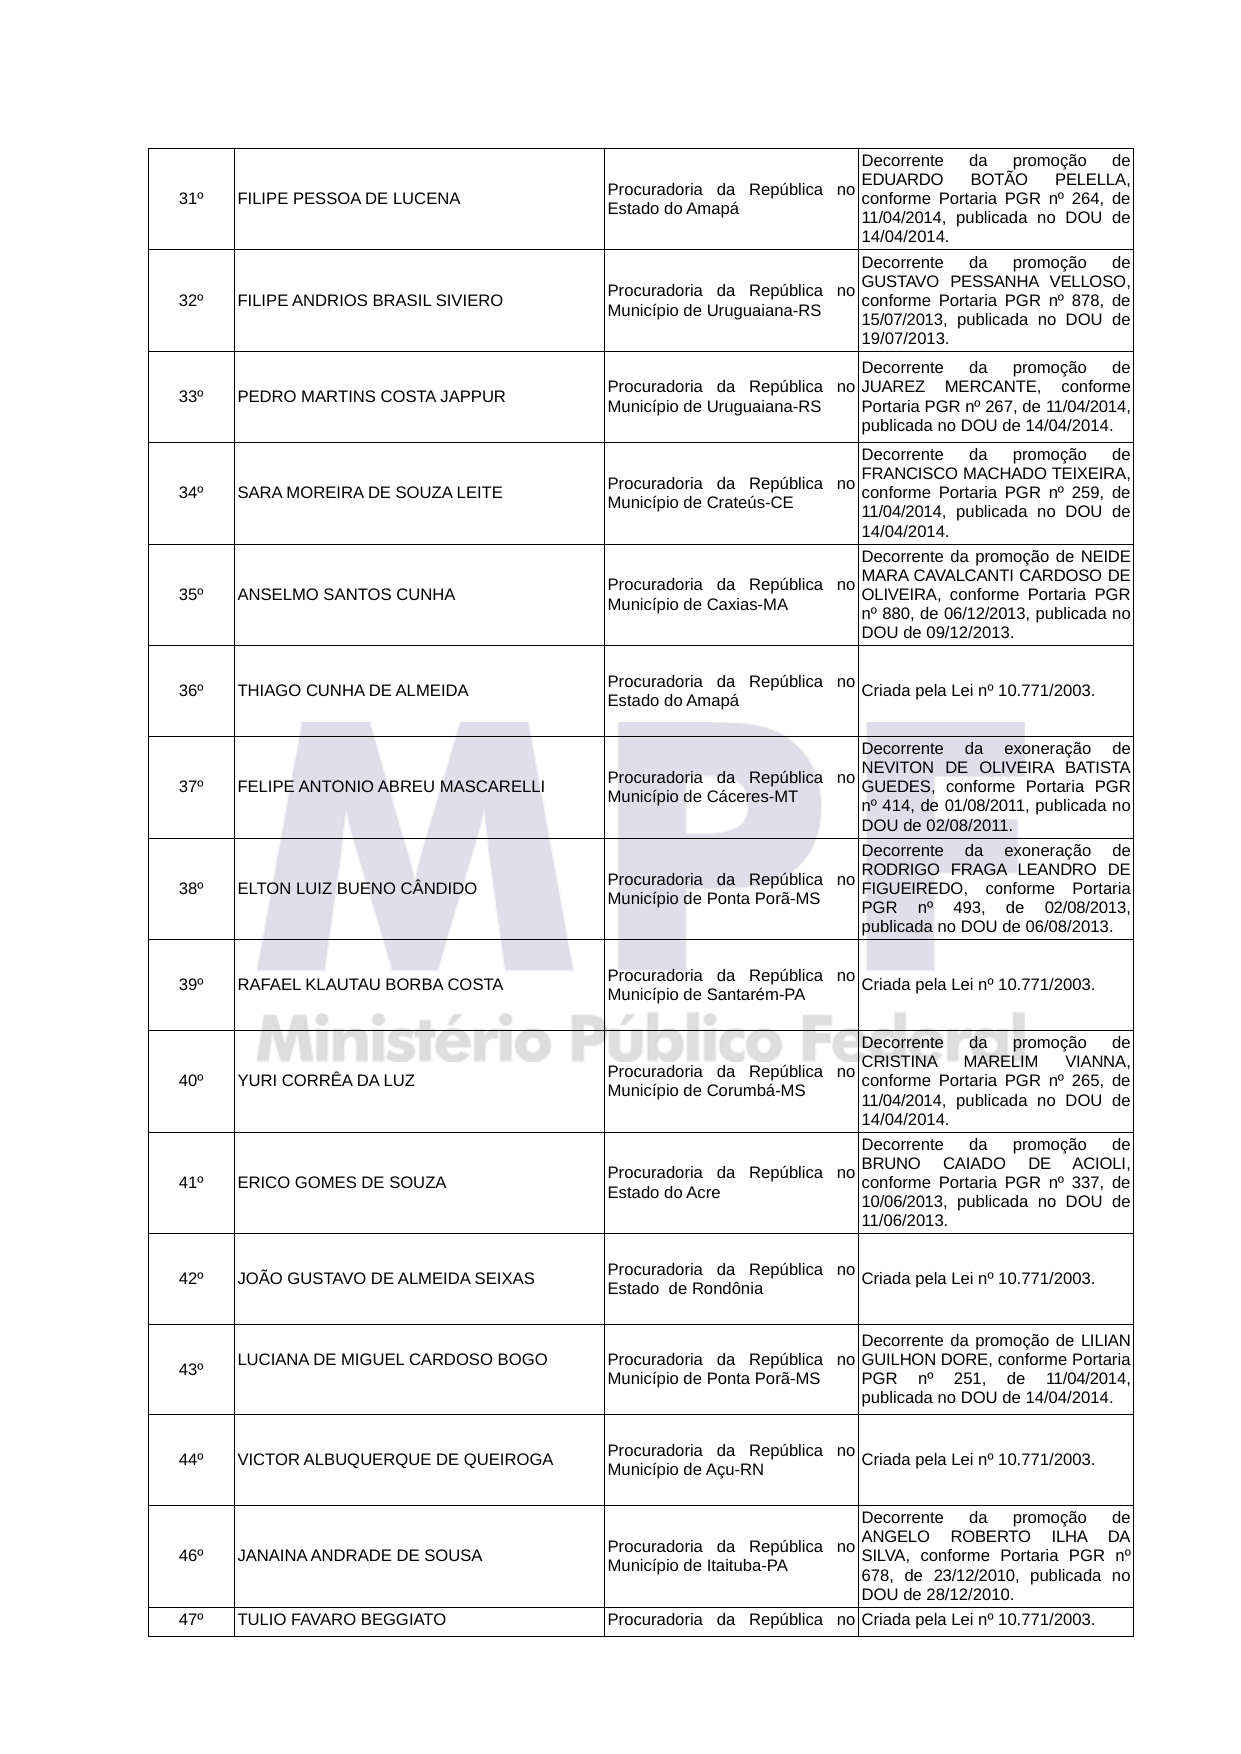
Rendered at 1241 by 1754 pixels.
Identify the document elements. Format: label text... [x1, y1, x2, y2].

table_cell 47º [149, 1608, 234, 1636]
table_cell Procuradoria da República no Município de Crateús-CE [605, 443, 858, 543]
table_cell Decorrente da promoção de JUAREZ MERCANTE, conforme Portaria PGR nº 267, de 11/04/2014, publicada no DOU de 14/04/2014. [859, 352, 1133, 442]
table_cell 41º [149, 1133, 234, 1233]
table_cell 46º [149, 1506, 234, 1607]
table_cell PEDRO MARTINS COSTA JAPPUR [235, 352, 604, 442]
table_cell Criada pela Lei nº 10.771/2003. [859, 1234, 1133, 1324]
table_cell 40º [149, 1031, 234, 1132]
table_cell Decorrente da exoneração de NEVITON DE OLIVEIRA BATISTA GUEDES, conforme Portaria PGR nº 414, de 01/08/2011, publicada no DOU de 02/08/2011. [859, 737, 1133, 837]
table_cell 39º [149, 940, 234, 1030]
table_cell 43º [149, 1325, 234, 1414]
table_cell Criada pela Lei nº 10.771/2003. [859, 646, 1133, 736]
table_cell Decorrente da exoneração de RODRIGO FRAGA LEANDRO DE FIGUEIREDO, conforme Portaria PGR nº 493, de 02/08/2013, publicada no DOU de 06/08/2013. [859, 839, 1133, 939]
table_cell JOÃO GUSTAVO DE ALMEIDA SEIXAS [235, 1234, 604, 1324]
table_cell FILIPE ANDRIOS BRASIL SIVIERO [235, 250, 604, 351]
table_cell Procuradoria da República no Município de Itaituba-PA [605, 1506, 858, 1607]
table_cell Decorrente da promoção de ANGELO ROBERTO ILHA DA SILVA, conforme Portaria PGR nº 678, de 23/12/2010, publicada no DOU de 28/12/2010. [859, 1506, 1133, 1607]
table_cell Procuradoria da República no Estado do Acre [605, 1133, 858, 1233]
table_cell Criada pela Lei nº 10.771/2003. [859, 1608, 1133, 1636]
table_cell 36º [149, 646, 234, 736]
table_cell Procuradoria da República no Município de Caxias-MA [605, 545, 858, 645]
table_cell ANSELMO SANTOS CUNHA [235, 545, 604, 645]
table_cell Procuradoria da República no Município de Corumbá-MS [605, 1031, 858, 1132]
table_cell Procuradoria da República no Estado de Rondônia [605, 1234, 858, 1324]
table_cell THIAGO CUNHA DE ALMEIDA [235, 646, 604, 736]
table_cell LUCIANA DE MIGUEL CARDOSO BOGO [235, 1325, 604, 1414]
table_cell Procuradoria da República no Município de Santarém-PA [605, 940, 858, 1030]
table_cell VICTOR ALBUQUERQUE DE QUEIROGA [235, 1415, 604, 1505]
table_cell Decorrente da promoção de EDUARDO BOTÃO PELELLA, conforme Portaria PGR nº 264, de 11/04/2014, publicada no DOU de 14/04/2014. [859, 149, 1133, 249]
table_cell SARA MOREIRA DE SOUZA LEITE [235, 443, 604, 543]
table_cell RAFAEL KLAUTAU BORBA COSTA [235, 940, 604, 1030]
table_cell Decorrente da promoção de NEIDE MARA CAVALCANTI CARDOSO DE OLIVEIRA, conforme Portaria PGR nº 880, de 06/12/2013, publicada no DOU de 09/12/2013. [859, 545, 1133, 645]
table_cell Decorrente da promoção de BRUNO CAIADO DE ACIOLI, conforme Portaria PGR nº 337, de 10/06/2013, publicada no DOU de 11/06/2013. [859, 1133, 1133, 1233]
table_cell FELIPE ANTONIO ABREU MASCARELLI [235, 737, 604, 837]
table_cell Procuradoria da República no Município de Uruguaiana-RS [605, 250, 858, 351]
table_cell 35º [149, 545, 234, 645]
table_cell ELTON LUIZ BUENO CÂNDIDO [235, 839, 604, 939]
table_cell 44º [149, 1415, 234, 1505]
table_cell ERICO GOMES DE SOUZA [235, 1133, 604, 1233]
table_cell 38º [149, 839, 234, 939]
table_cell 31º [149, 149, 234, 249]
table_cell JANAINA ANDRADE DE SOUSA [235, 1506, 604, 1607]
table_cell Procuradoria da República no Município de Ponta Porã-MS [605, 839, 858, 939]
table_cell Criada pela Lei nº 10.771/2003. [859, 940, 1133, 1030]
table_cell Decorrente da promoção de FRANCISCO MACHADO TEIXEIRA, conforme Portaria PGR nº 259, de 11/04/2014, publicada no DOU de 14/04/2014. [859, 443, 1133, 543]
table_cell 37º [149, 737, 234, 837]
table_cell Procuradoria da República no [605, 1608, 858, 1636]
table_cell Decorrente da promoção de GUSTAVO PESSANHA VELLOSO, conforme Portaria PGR nº 878, de 15/07/2013, publicada no DOU de 19/07/2013. [859, 250, 1133, 351]
table_cell Procuradoria da República no Município de Açu-RN [605, 1415, 858, 1505]
table_cell Decorrente da promoção de CRISTINA MARELIM VIANNA, conforme Portaria PGR nº 265, de 11/04/2014, publicada no DOU de 14/04/2014. [859, 1031, 1133, 1132]
table_cell 33º [149, 352, 234, 442]
table_cell YURI CORRÊA DA LUZ [235, 1031, 604, 1132]
table_cell Procuradoria da República no Município de Ponta Porã-MS [605, 1325, 858, 1414]
table_cell 32º [149, 250, 234, 351]
table_cell 34º [149, 443, 234, 543]
table_cell Procuradoria da República no Município de Cáceres-MT [605, 737, 858, 837]
table_cell 42º [149, 1234, 234, 1324]
table_cell TULIO FAVARO BEGGIATO [235, 1608, 604, 1636]
table_cell Procuradoria da República no Estado do Amapá [605, 149, 858, 249]
table_cell Procuradoria da República no Município de Uruguaiana-RS [605, 352, 858, 442]
table_cell Procuradoria da República no Estado do Amapá [605, 646, 858, 736]
table_cell Decorrente da promoção de LILIAN GUILHON DORE, conforme Portaria PGR nº 251, de 11/04/2014, publicada no DOU de 14/04/2014. [859, 1325, 1133, 1414]
table_cell Criada pela Lei nº 10.771/2003. [859, 1415, 1133, 1505]
table_cell FILIPE PESSOA DE LUCENA [235, 149, 604, 249]
